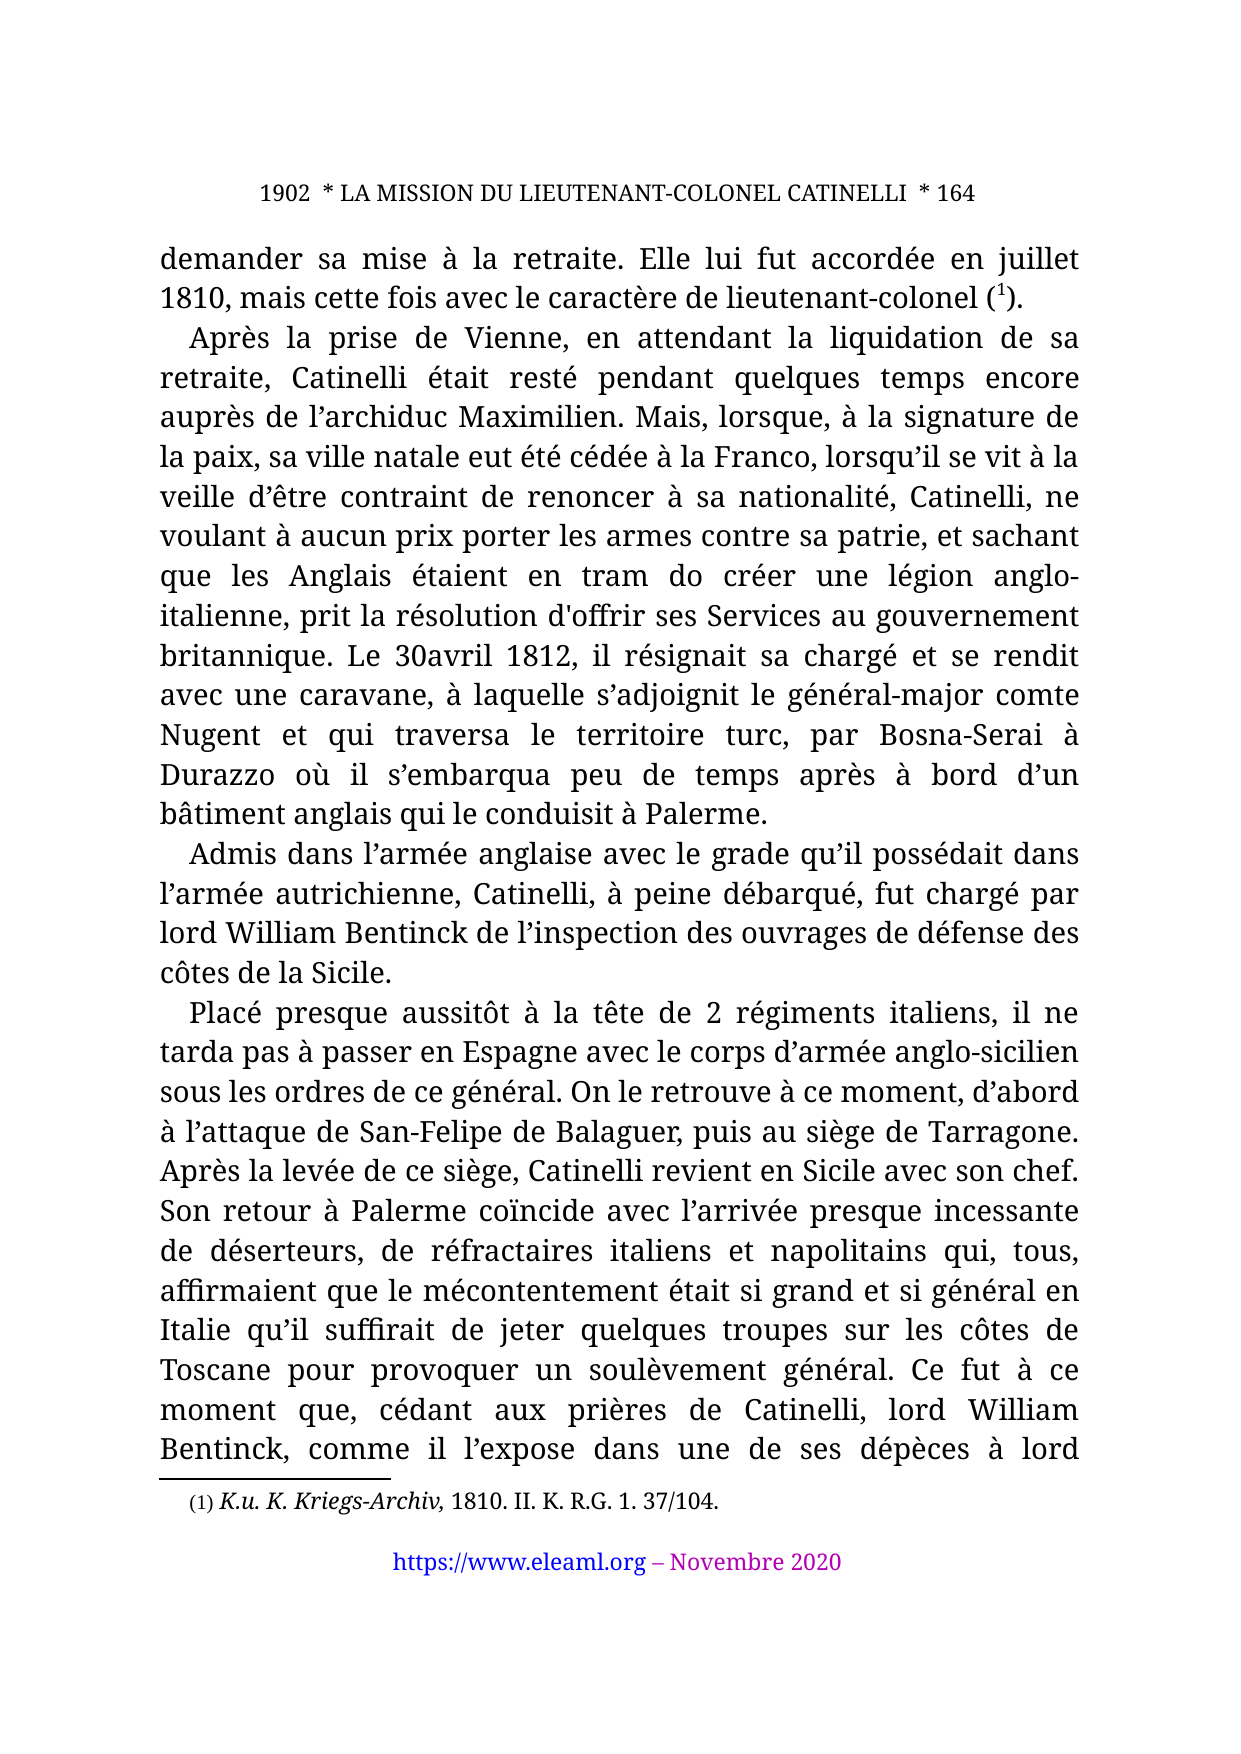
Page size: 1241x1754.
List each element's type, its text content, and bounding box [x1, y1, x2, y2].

text Après la prise de Vienne, en attendant la liquidation de sa retraite, Catinelli était resté pendant quelques temps encore auprès de l’archiduc Maximilien. Mais, lorsque, à la signature de la paix, sa ville natale eut été cédée à la Franco, lorsqu’il se vit à la veille d’être contraint de renoncer à sa nationalité, Catinelli, ne voulant à aucun prix porter les armes contre sa patrie, et sachant que les Anglais étaient en tram do créer une légion anglo-italienne, prit la résolution d'offrir ses Services au gouvernement britannique. Le 30avril 1812, il résignait sa chargé et se rendit avec une caravane, à laquelle s’adjoignit le général-major comte Nugent et qui traversa le territoire turc, par Bosna-Serai à Durazzo où il s’embarqua peu de temps après à bord d’un bâtiment anglais qui le conduisit à Palerme. [159, 317, 1081, 833]
text K.u. K. Kriegs-Archiv, 1810. II. K. R.G. 1. 37/104. [159, 1485, 1081, 1516]
text Placé presque aussitôt à la tête de 2 régiments italiens, il ne tarda pas à passer en Espagne avec le corps d’armée anglo-sicilien sous les ordres de ce général. On le retrouve à ce moment, d’abord à l’attaque de San-Felipe de Balaguer, puis au siège de Tarragone. Après la levée de ce siège, Catinelli revient en Sicile avec son chef. Son retour à Palerme coïncide avec l’arrivée presque incessante de déserteurs, de réfractaires italiens et napolitains qui, tous, affirmaient que le mécontentement était si grand et si général en Italie qu’il suffirait de jeter quelques troupes sur les côtes de Toscane pour provoquer un soulèvement général. Ce fut à ce moment que, cédant aux prières de Catinelli, lord William Bentinck, comme il l’expose dans une de ses dépèces à lord [159, 992, 1081, 1468]
text demander sa mise à la retraite. Elle lui fut accordée en juillet 1810, mais cette fois avec le caractère de lieutenant-colonel (). [159, 238, 1081, 317]
text Admis dans l’armée anglaise avec le grade qu’il possédait dans l’armée autrichienne, Catinelli, à peine débarqué, fut chargé par lord William Bentinck de l’inspection des ouvrages de défense des côtes de la Sicile. [159, 833, 1081, 992]
